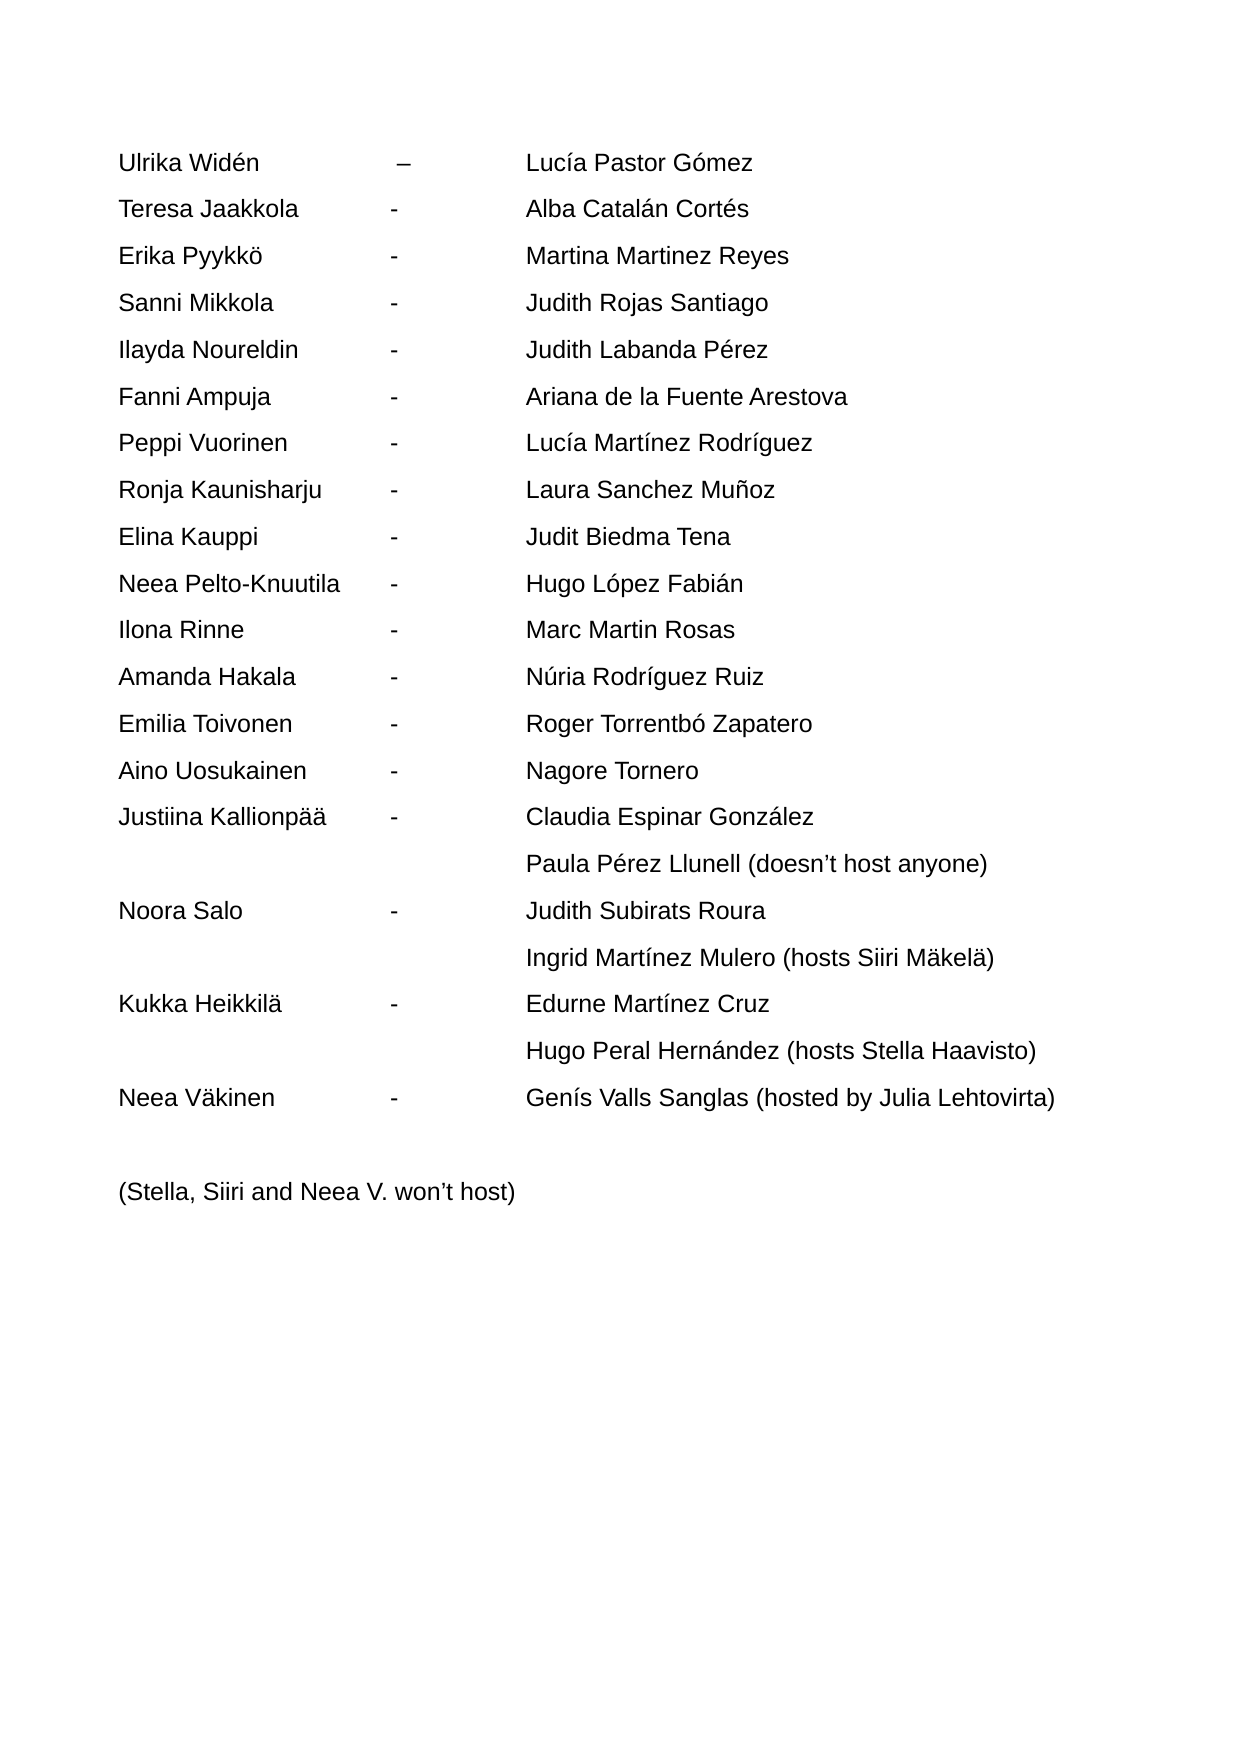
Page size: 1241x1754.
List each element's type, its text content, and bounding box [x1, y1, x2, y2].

text Erika Pyykkö - Martina Martinez Reyes [118, 241, 1122, 270]
text Paula Pérez Llunell (doesn’t host anyone) [526, 849, 1122, 878]
text (Stella, Siiri and Neea V. won’t host) [118, 1177, 1122, 1205]
text Teresa Jaakkola - Alba Catalán Cortés [118, 194, 1122, 223]
text Hugo Peral Hernández (hosts Stella Haavisto) [118, 1036, 1122, 1065]
text Emilia Toivonen - Roger Torrentbó Zapatero [118, 709, 1122, 738]
text Ilona Rinne - Marc Martin Rosas [118, 615, 1122, 644]
text Ingrid Martínez Mulero (hosts Siiri Mäkelä) [526, 943, 1122, 971]
text Elina Kauppi - Judit Biedma Tena [118, 522, 1122, 551]
text Noora Salo - Judith Subirats Roura [118, 896, 1122, 925]
text Neea Väkinen - Genís Valls Sanglas (hosted by Julia Lehtovirta) [118, 1083, 1122, 1112]
text Ulrika Widén – Lucía Pastor Gómez [118, 148, 1122, 176]
text Sanni Mikkola - Judith Rojas Santiago [118, 288, 1122, 317]
text Peppi Vuorinen - Lucía Martínez Rodríguez [118, 428, 1122, 457]
text Ilayda Noureldin - Judith Labanda Pérez [118, 335, 1122, 363]
text Neea Pelto-Knuutila - Hugo López Fabián [118, 568, 1122, 597]
text Fanni Ampuja - Ariana de la Fuente Arestova [118, 381, 1122, 410]
text Ronja Kaunisharju - Laura Sanchez Muñoz [118, 475, 1122, 504]
text Aino Uosukainen - Nagore Tornero [118, 756, 1122, 784]
text Amanda Hakala - Núria Rodríguez Ruiz [118, 662, 1122, 691]
text Justiina Kallionpää - Claudia Espinar González [118, 802, 1122, 831]
text Kukka Heikkilä - Edurne Martínez Cruz [118, 989, 1122, 1018]
